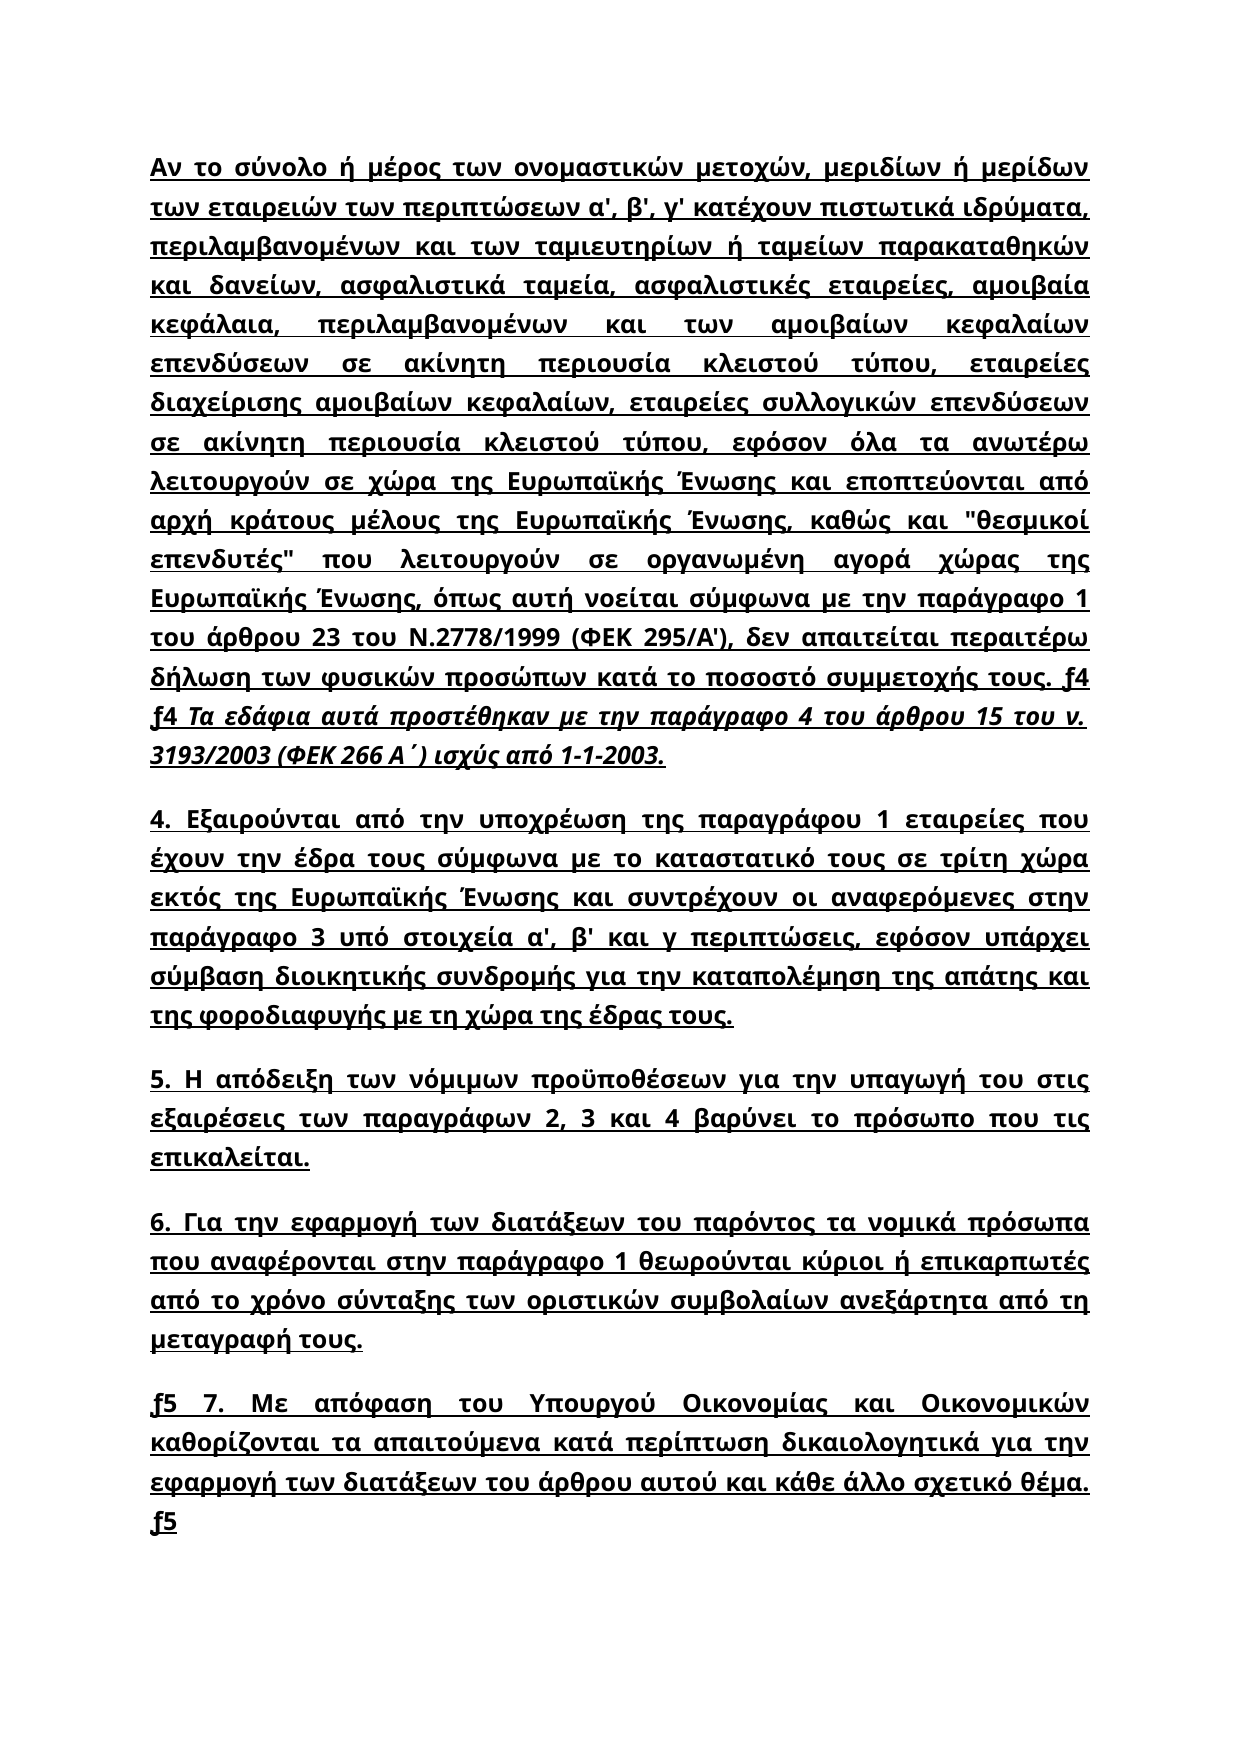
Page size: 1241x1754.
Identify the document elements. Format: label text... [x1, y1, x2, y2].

text των εταιρειών των περιπτώσεων α', β', γ' κατέχουν πιστωτικά ιδρύματα, [150, 181, 1090, 218]
text λειτουργούν σε χώρα της Ευρωπαϊκής Ένωσης και εποπτεύονται από [150, 455, 1090, 492]
text εξαιρέσεις των παραγράφων 2, 3 και 4 βαρύνει το πρόσωπο που τις [150, 1092, 1090, 1130]
text κεφάλαια, περιλαμβανομένων και των αμοιβαίων κεφαλαίων [150, 298, 1090, 336]
text σε ακίνητη περιουσία κλειστού τύπου, εφόσον όλα τα ανωτέρω [150, 416, 1090, 453]
text 6. Για την εφαρμογή των διατάξεων του παρόντος τα νομικά πρόσωπα [150, 1204, 1090, 1233]
text από το χρόνο σύνταξης των οριστικών συμβολαίων ανεξάρτητα από τη [150, 1274, 1090, 1311]
text διαχείρισης αμοιβαίων κεφαλαίων, εταιρείες συλλογικών επενδύσεων [150, 377, 1090, 414]
text δήλωση των φυσικών προσώπων κατά το ποσοστό συμμετοχής τους. ƒ4 [150, 651, 1090, 688]
text ƒ5 [150, 1495, 1090, 1537]
text 4. Εξαιρούνται από την υποχρέωση της παραγράφου 1 εταιρείες που [150, 802, 1090, 831]
text εφαρμογή των διατάξεων του άρθρου αυτού και κάθε άλλο σχετικό θέμα. [150, 1456, 1090, 1493]
text καθορίζονται τα απαιτούμενα κατά περίπτωση δικαιολογητικά για την [150, 1417, 1090, 1454]
text ƒ4 Τα εδάφια αυτά προστέθηκαν με την παράγραφο 4 του άρθρου 15 του ν. 3193/2003 (ΦΕΚ 266 Α΄) ισχύς από 1-1-2003. [150, 690, 1090, 772]
text Αν το σύνολο ή μέρος των ονομαστικών μετοχών, μεριδίων ή μερίδων [150, 150, 1090, 179]
text επενδύσεων σε ακίνητη περιουσία κλειστού τύπου, εταιρείες [150, 337, 1090, 375]
text ƒ5 7. Με απόφαση του Υπουργού Οικονομίας και Οικονομικών [150, 1386, 1090, 1415]
text αρχή κράτους μέλους της Ευρωπαϊκής Ένωσης, καθώς και "θεσμικοί [150, 494, 1090, 531]
text επικαλείται. [150, 1132, 1090, 1174]
text σύμβαση διοικητικής συνδρομής για την καταπολέμηση της απάτης και [150, 950, 1090, 987]
text 5. Η απόδειξη των νόμιμων προϋποθέσεων για την υπαγωγή του στις [150, 1062, 1090, 1091]
text και δανείων, ασφαλιστικά ταμεία, ασφαλιστικές εταιρείες, αμοιβαία [150, 259, 1090, 296]
text της φοροδιαφυγής με τη χώρα της έδρας τους. [150, 989, 1090, 1032]
text που αναφέρονται στην παράγραφο 1 θεωρούνται κύριοι ή επικαρπωτές [150, 1235, 1090, 1272]
text μεταγραφή τους. [150, 1313, 1090, 1356]
text Ευρωπαϊκής Ένωσης, όπως αυτή νοείται σύμφωνα με την παράγραφο 1 [150, 572, 1090, 610]
text περιλαμβανομένων και των ταμιευτηρίων ή ταμείων παρακαταθηκών [150, 220, 1090, 257]
text του άρθρου 23 του Ν.2778/1999 (ΦΕΚ 295/Α'), δεν απαιτείται περαιτέρω [150, 612, 1090, 649]
text εκτός της Ευρωπαϊκής Ένωσης και συντρέχουν οι αναφερόμενες στην [150, 872, 1090, 909]
text επενδυτές" που λειτουργούν σε οργανωμένη αγορά χώρας της [150, 533, 1090, 571]
text παράγραφο 3 υπό στοιχεία α', β' και γ περιπτώσεις, εφόσον υπάρχει [150, 911, 1090, 948]
text έχουν την έδρα τους σύμφωνα με το καταστατικό τους σε τρίτη χώρα [150, 832, 1090, 870]
